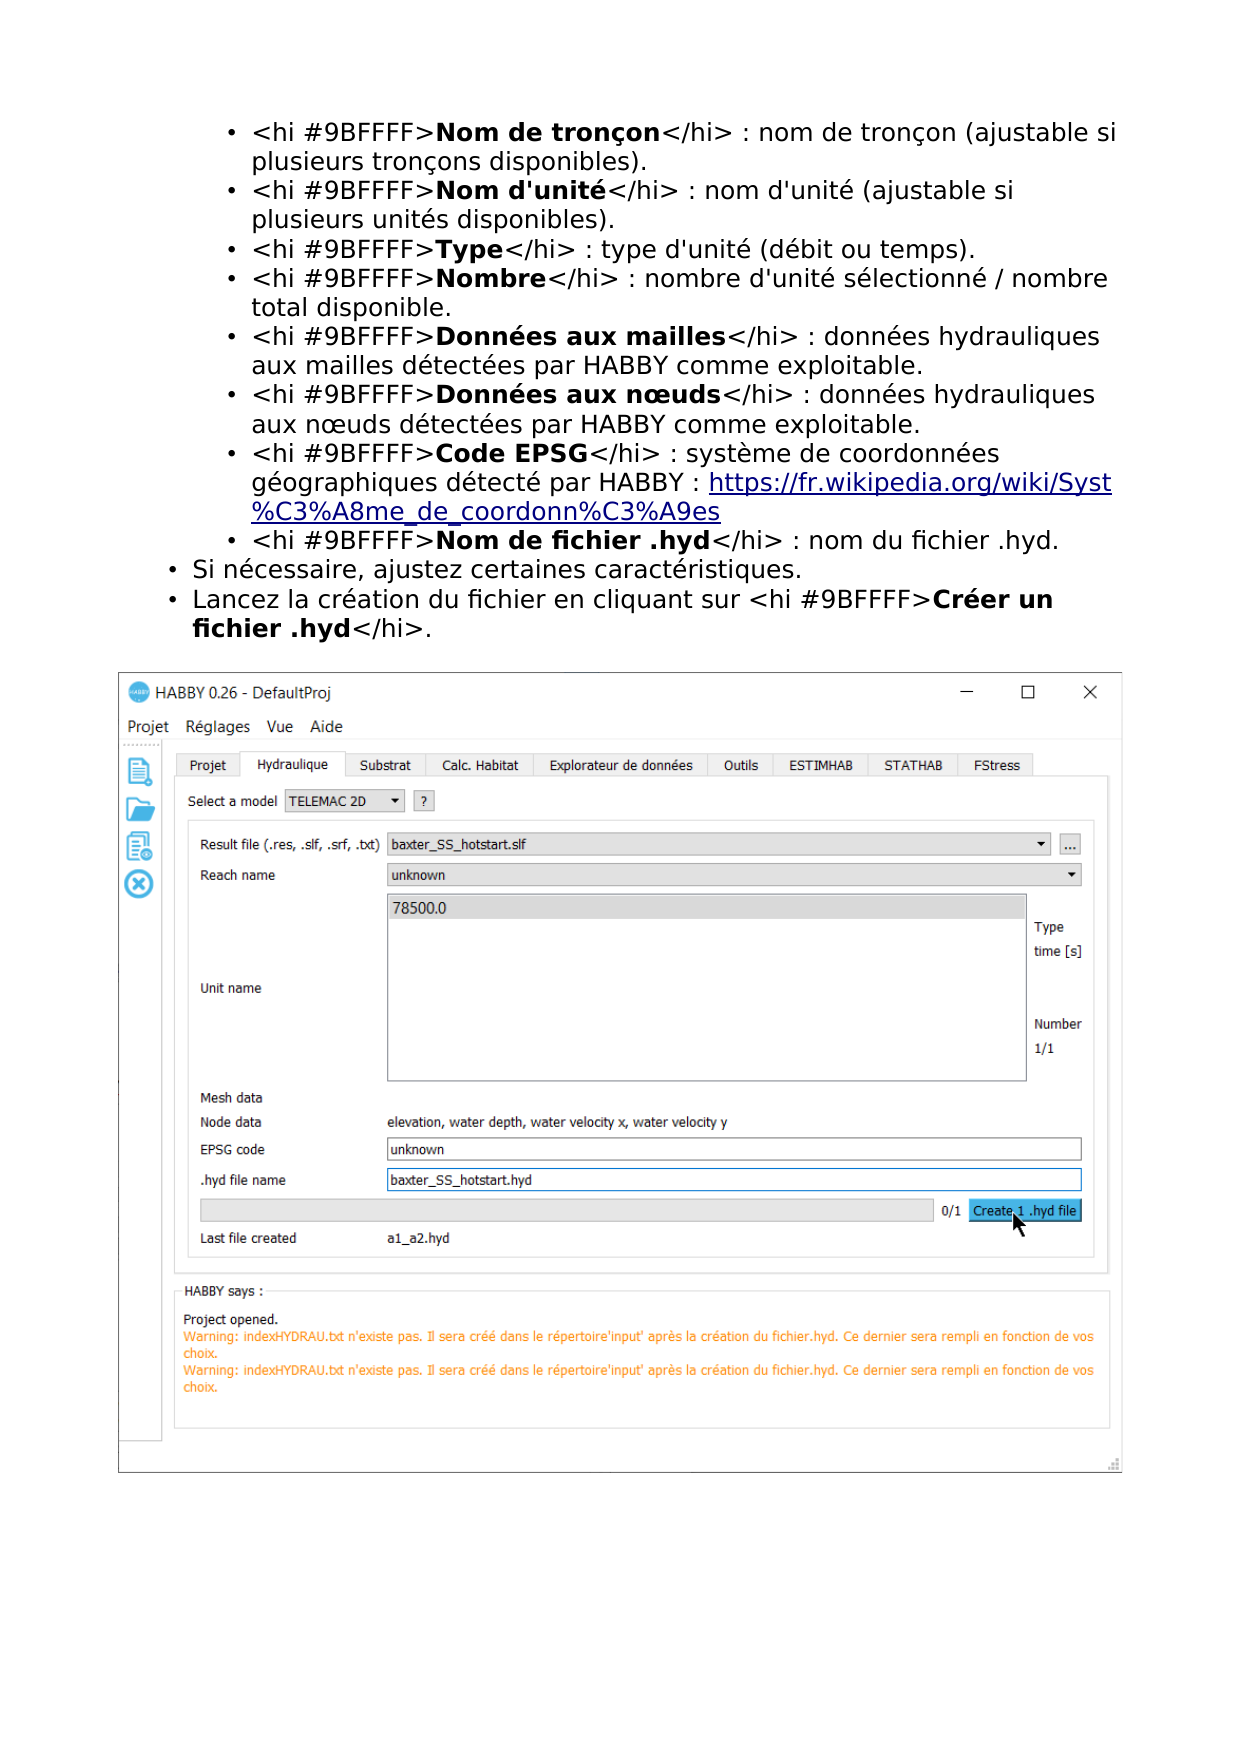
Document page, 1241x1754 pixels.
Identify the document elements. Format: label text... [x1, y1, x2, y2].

list <hi #9BFFFF>Données aux mailles</hi> : données hydrauliques aux mailles détectées par HABBY comme exploitable. [236, 322, 1122, 381]
list <hi #9BFFFF>Données aux nœuds</hi> : données hydrauliques aux nœuds détectées par HABBY comme exploitable. [236, 381, 1122, 439]
list <hi #9BFFFF>Nom de fichier .hyd</hi> : nom du fichier .hyd. [236, 526, 1122, 556]
picture [118, 672, 1123, 1473]
list Si nécessaire, ajustez certaines caractéristiques. [177, 556, 1122, 585]
list <hi #9BFFFF>Nom de tronçon</hi> : nom de tronçon (ajustable si plusieurs tronçons disponibles). [236, 118, 1122, 176]
list <hi #9BFFFF>Nom d'unité</hi> : nom d'unité (ajustable si plusieurs unités disponibles). [236, 176, 1122, 235]
list <hi #9BFFFF>Type</hi> : type d'unité (débit ou temps). [236, 235, 1122, 264]
list <hi #9BFFFF>Nombre</hi> : nombre d'unité sélectionné / nombre total disponible. [236, 264, 1122, 322]
list Lancez la création du fichier en cliquant sur <hi #9BFFFF>Créer un fichier .hyd</hi>. [177, 585, 1122, 643]
list <hi #9BFFFF>Code EPSG</hi> : système de coordonnées géographiques détecté par HABBY : https://fr.wikipedia.org/wiki/Syst%C3%A8me_de_coordonn%C3%A9es [236, 439, 1122, 526]
